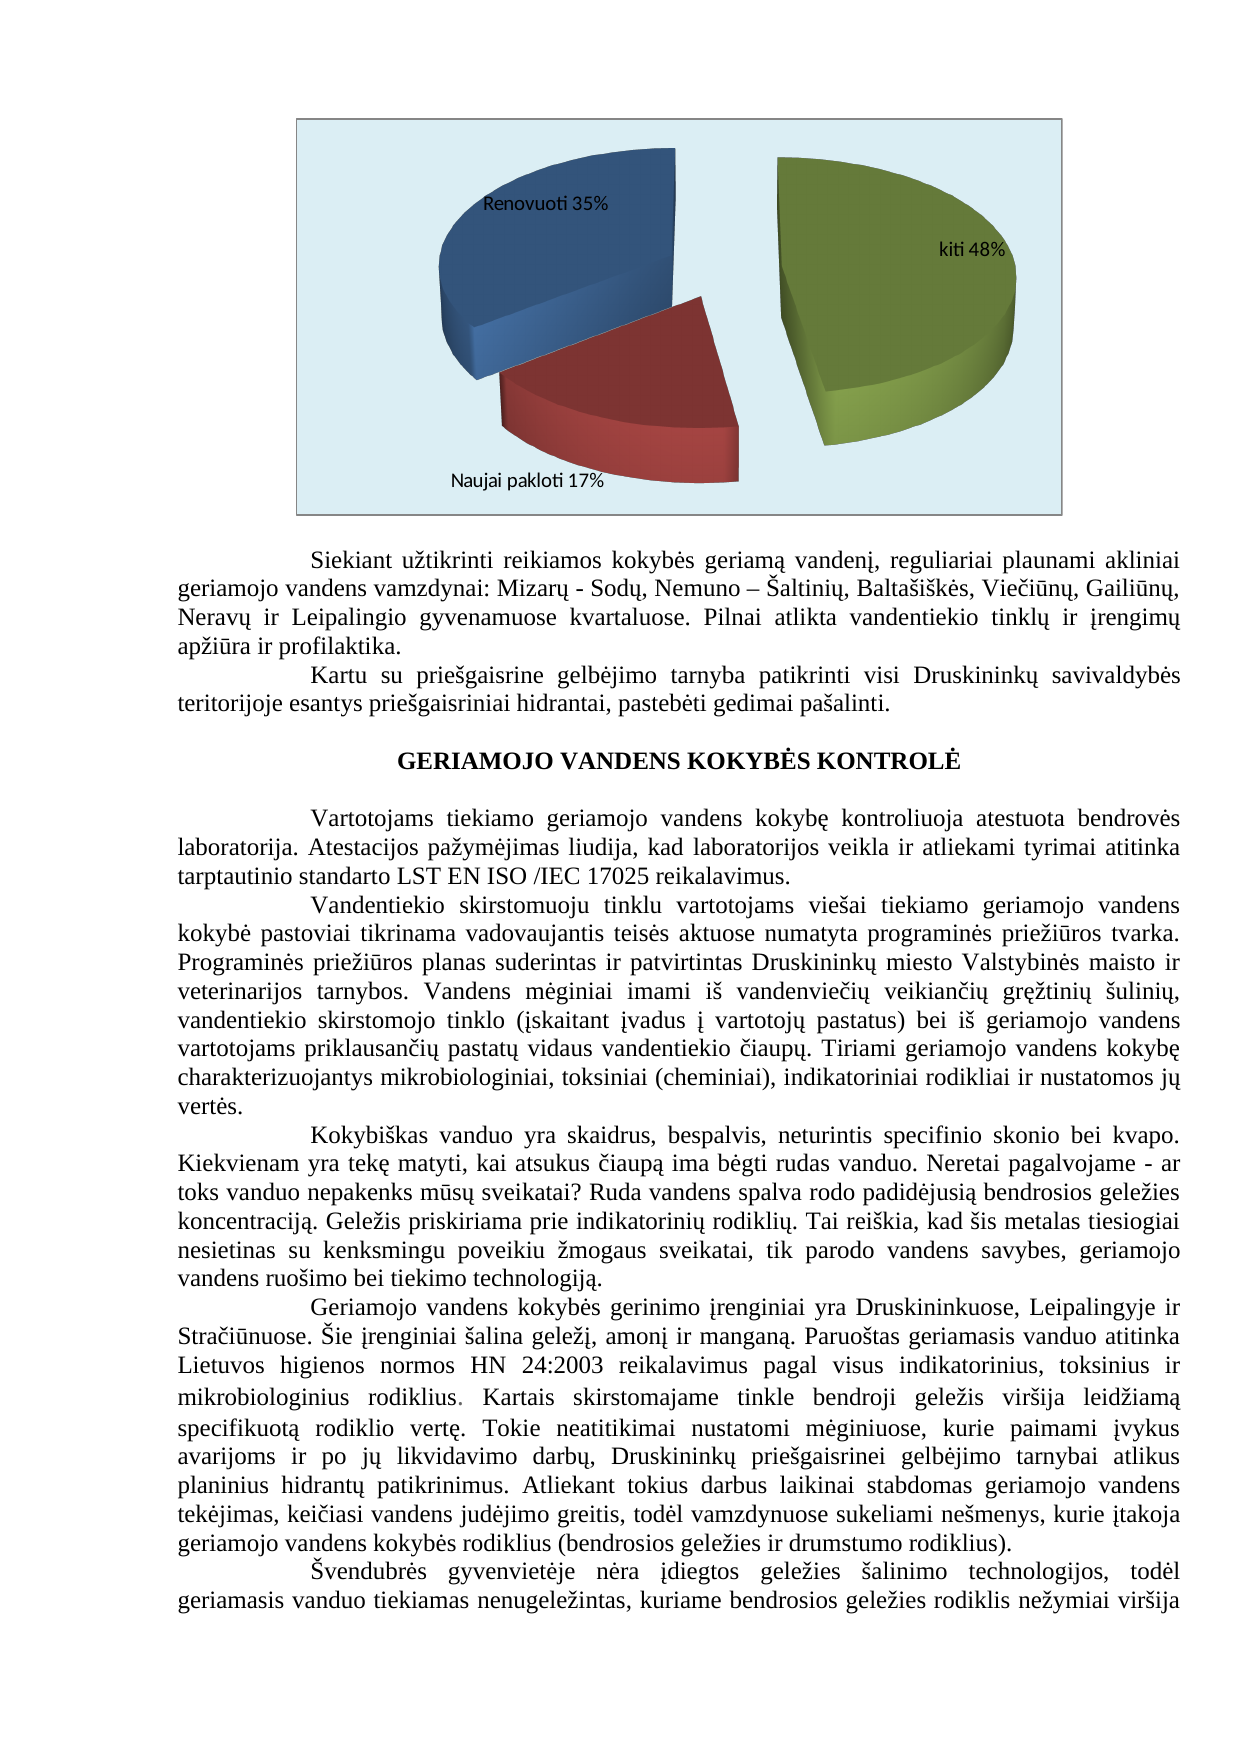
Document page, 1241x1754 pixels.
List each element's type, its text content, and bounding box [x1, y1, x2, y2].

text Švendubrės gyvenvietėje nėra įdiegtos geležies šalinimo technologijos, todėl geriamasis vanduo tiekiamas nenugeležintas, kuriame bendrosios geležies rodiklis nežymiai viršija [177, 1556, 1181, 1614]
text Kartu su priešgaisrine gelbėjimo tarnyba patikrinti visi Druskininkų savivaldybės teritorijoje esantys priešgaisriniai hidrantai, pastebėti gedimai pašalinti. [177, 660, 1181, 717]
text Kokybiškas vanduo yra skaidrus, bespalvis, neturintis specifinio skonio bei kvapo. Kiekvienam yra tekę matyti, kai atsukus čiaupą ima bėgti rudas vanduo. Neretai pagalvojame - ar toks vanduo nepakenks mūsų sveikatai? Ruda vandens spalva rodo padidėjusią bendrosios geležies koncentraciją. Geležis priskiriama prie indikatorinių rodiklių. Tai reiškia, kad šis metalas tiesiogiai nesietinas su kenksmingu poveikiu žmogaus sveikatai, tik parodo vandens savybes, geriamojo vandens ruošimo bei tiekimo technologiją. [177, 1120, 1181, 1292]
text Siekiant užtikrinti reikiamos kokybės geriamą vandenį, reguliariai plaunami akliniai geriamojo vandens vamzdynai: Mizarų - Sodų, Nemuno – Šaltinių, Baltašiškės, Viečiūnų, Gailiūnų, Neravų ir Leipalingio gyvenamuose kvartaluose. Pilnai atlikta vandentiekio tinklų ir įrengimų apžiūra ir profilaktika. [177, 545, 1181, 660]
text GERIAMOJO VANDENS KOKYBĖS KONTROLĖ [177, 746, 1181, 775]
text Vandentiekio skirstomuoju tinklu vartotojams viešai tiekiamo geriamojo vandens kokybė pastoviai tikrinama vadovaujantis teisės aktuose numatyta programinės priežiūros tvarka. Programinės priežiūros planas suderintas ir patvirtintas Druskininkų miesto Valstybinės maisto ir veterinarijos tarnybos. Vandens mėginiai imami iš vandenviečių veikiančių gręžtinių šulinių, vandentiekio skirstomojo tinklo (įskaitant įvadus į vartotojų pastatus) bei iš geriamojo vandens vartotojams priklausančių pastatų vidaus vandentiekio čiaupų. Tiriami geriamojo vandens kokybę charakterizuojantys mikrobiologiniai, toksiniai (cheminiai), indikatoriniai rodikliai ir nustatomos jų vertės. [177, 890, 1181, 1120]
text Geriamojo vandens kokybės gerinimo įrenginiai yra Druskininkuose, Leipalingyje ir Stračiūnuose. Šie įrenginiai šalina geležį, amonį ir manganą. Paruoštas geriamasis vanduo atitinka Lietuvos higienos normos HN 24:2003 reikalavimus pagal visus indikatorinius, toksinius ir mikrobiologinius rodiklius. Kartais skirstomajame tinkle bendroji geležis viršija leidžiamą specifikuotą rodiklio vertę. Tokie neatitikimai nustatomi mėginiuose, kurie paimami įvykus avarijoms ir po jų likvidavimo darbų, Druskininkų priešgaisrinei gelbėjimo tarnybai atlikus planinius hidrantų patikrinimus. Atliekant tokius darbus laikinai stabdomas geriamojo vandens tekėjimas, keičiasi vandens judėjimo greitis, todėl vamzdynuose sukeliami nešmenys, kurie įtakoja geriamojo vandens kokybės rodiklius (bendrosios geležies ir drumstumo rodiklius). [177, 1292, 1181, 1556]
text Vartotojams tiekiamo geriamojo vandens kokybę kontroliuoja atestuota bendrovės laboratorija. Atestacijos pažymėjimas liudija, kad laboratorijos veikla ir atliekami tyrimai atitinka tarptautinio standarto LST EN ISO /IEC 17025 reikalavimus. [177, 803, 1181, 890]
